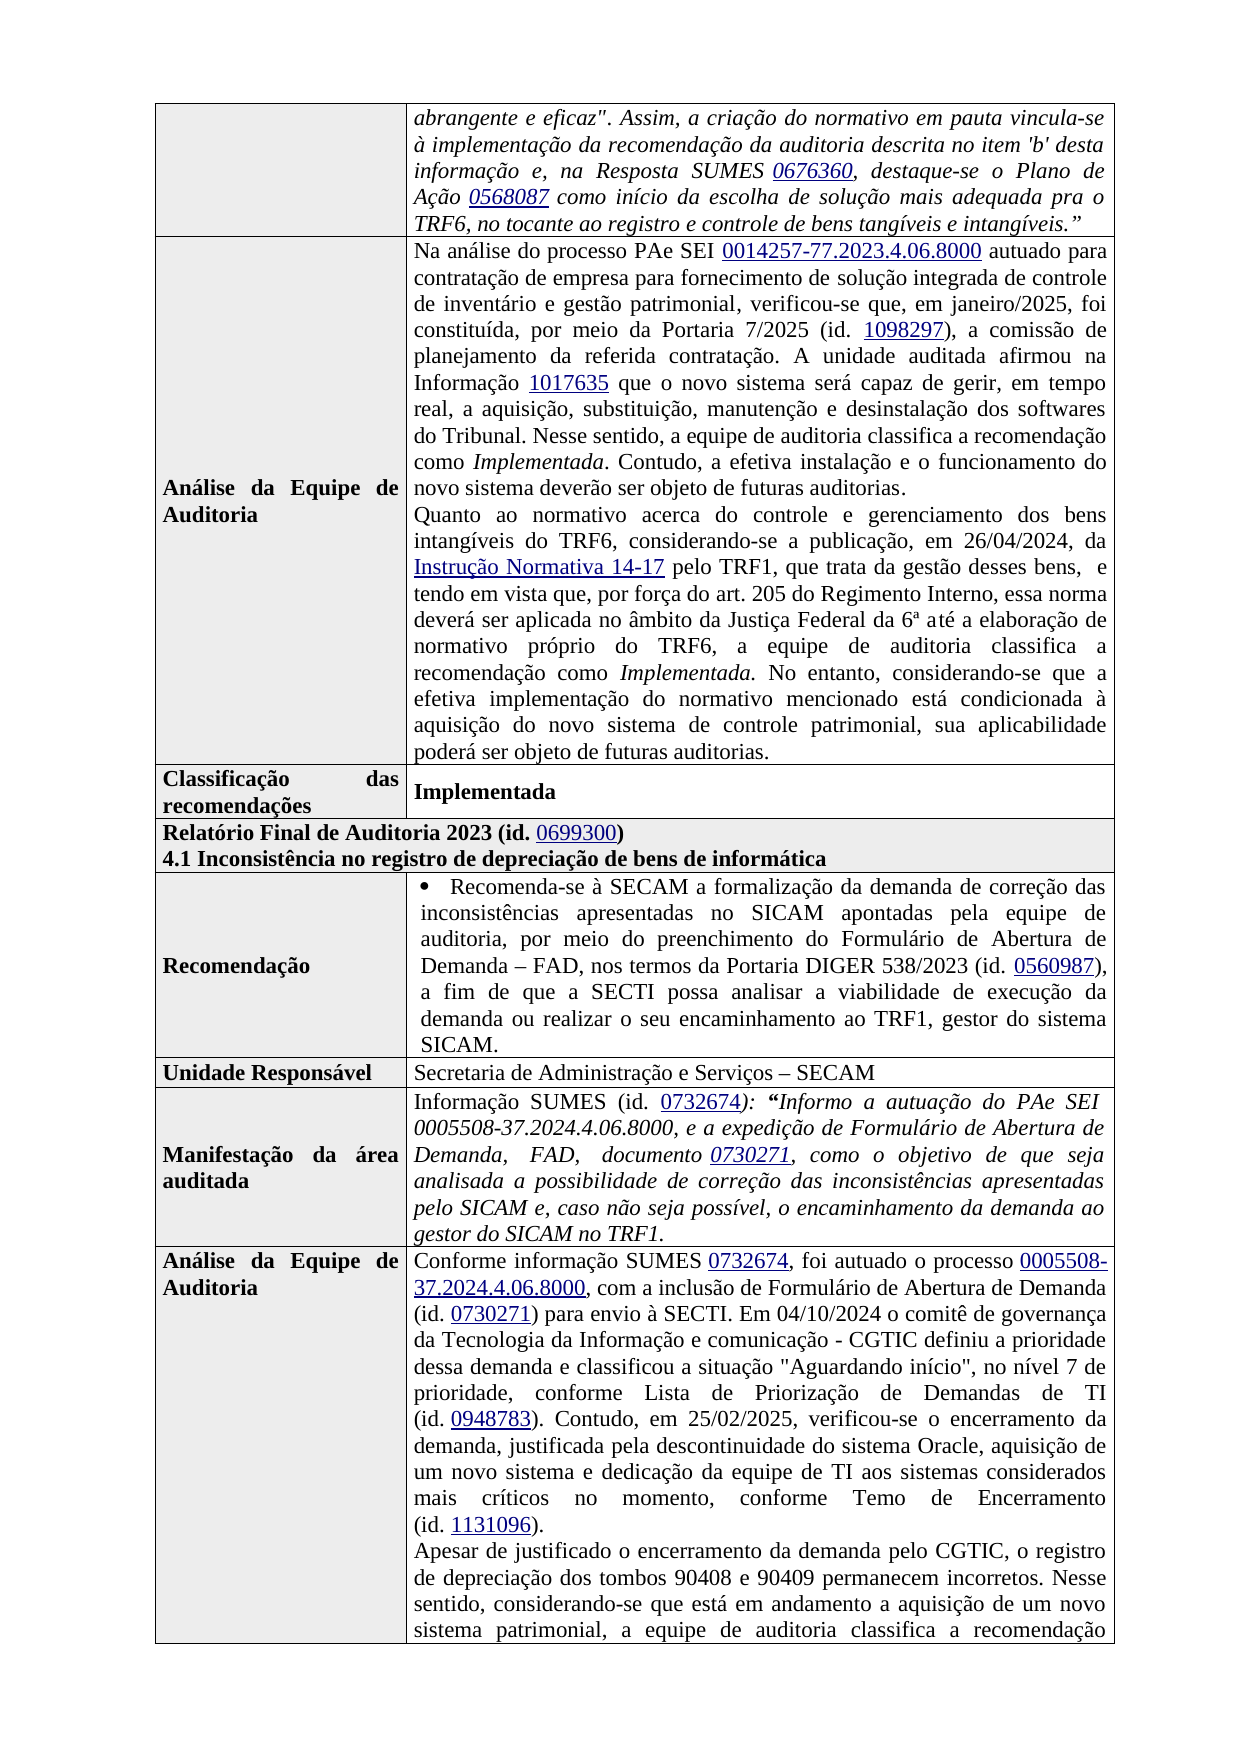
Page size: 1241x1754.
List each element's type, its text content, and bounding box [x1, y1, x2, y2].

table_cell Recomendação [156, 873, 406, 1057]
table_cell abrangente e eficaz". Assim, a criação do normativo em pauta vincula-se à implementação da recomendação da auditoria descrita no item 'b' desta informação e, na Resposta SUMES 0676360, destaque-se o Plano de Ação 0568087 como início da escolha de solução mais adequada pra o TRF6, no tocante ao registro e controle de bens tangíveis e intangíveis.” [407, 104, 1114, 236]
table_cell Análise da Equipe de Auditoria [156, 237, 406, 764]
table_cell Na análise do processo PAe SEI 0014257-77.2023.4.06.8000 autuado para contratação de empresa para fornecimento de solução integrada de controle de inventário e gestão patrimonial, verificou-se que, em janeiro/2025, foi constituída, por meio da Portaria 7/2025 (id. 1098297), a comissão de planejamento da referida contratação. A unidade auditada afirmou na Informação 1017635 que o novo sistema será capaz de gerir, em tempo real, a aquisição, substituição, manutenção e desinstalação dos softwares do Tribunal. Nesse sentido, a equipe de auditoria classifica a recomendação como Implementada. Contudo, a efetiva instalação e o funcionamento do novo sistema deverão ser objeto de futuras auditorias. Quanto ao normativo acerca do controle e gerenciamento dos bens intangíveis do TRF6, considerando-se a publicação, em 26/04/2024, da Instrução Normativa 14-17 pelo TRF1, que trata da gestão desses bens, e tendo em vista que, por força do art. 205 do Regimento Interno, essa norma deverá ser aplicada no âmbito da Justiça Federal da 6ª até a elaboração de normativo próprio do TRF6, a equipe de auditoria classifica a recomendação como Implementada. No entanto, considerando-se que a efetiva implementação do normativo mencionado está condicionada à aquisição do novo sistema de controle patrimonial, sua aplicabilidade poderá ser objeto de futuras auditorias. [407, 237, 1114, 764]
table_cell Informação SUMES (id. 0732674): “Informo a autuação do PAe SEI 0005508-37.2024.4.06.8000, e a expedição de Formulário de Abertura de Demanda, FAD, documento 0730271, como o objetivo de que seja analisada a possibilidade de correção das inconsistências apresentadas pelo SICAM e, caso não seja possível, o encaminhamento da demanda ao gestor do SICAM no TRF1. [407, 1088, 1114, 1246]
table_cell Relatório Final de Auditoria 2023 (id. 0699300) 4.1 Inconsistência no registro de depreciação de bens de informática [156, 819, 1114, 872]
table_cell Unidade Responsável [156, 1058, 406, 1087]
table_cell Recomenda-se à SECAM a formalização da demanda de correção das inconsistências apresentadas no SICAM apontadas pela equipe de auditoria, por meio do preenchimento do Formulário de Abertura de Demanda – FAD, nos termos da Portaria DIGER 538/2023 (id. 0560987), a fim de que a SECTI possa analisar a viabilidade de execução da demanda ou realizar o seu encaminhamento ao TRF1, gestor do sistema SICAM. [407, 873, 1114, 1057]
table_cell Análise da Equipe de Auditoria [156, 1247, 406, 1643]
table_cell Secretaria de Administração e Serviços – SECAM [407, 1058, 1114, 1087]
table_cell Implementada [407, 765, 1114, 818]
table_cell Manifestação da área auditada [156, 1088, 406, 1246]
table_cell Conforme informação SUMES 0732674, foi autuado o processo 0005508-37.2024.4.06.8000, com a inclusão de Formulário de Abertura de Demanda (id. 0730271) para envio à SECTI. Em 04/10/2024 o comitê de governança da Tecnologia da Informação e comunicação - CGTIC definiu a prioridade dessa demanda e classificou a situação "Aguardando início", no nível 7 de prioridade, conforme Lista de Priorização de Demandas de TI (id. 0948783). Contudo, em 25/02/2025, verificou-se o encerramento da demanda, justificada pela descontinuidade do sistema Oracle, aquisição de um novo sistema e dedicação da equipe de TI aos sistemas considerados mais críticos no momento, conforme Temo de Encerramento (id. 1131096). Apesar de justificado o encerramento da demanda pelo CGTIC, o registro de depreciação dos tombos 90408 e 90409 permanecem incorretos. Nesse sentido, considerando-se que está em andamento a aquisição de um novo sistema patrimonial, a equipe de auditoria classifica a recomendação [407, 1247, 1114, 1643]
table_cell Classificação das recomendações [156, 765, 406, 818]
table_cell [156, 104, 406, 236]
